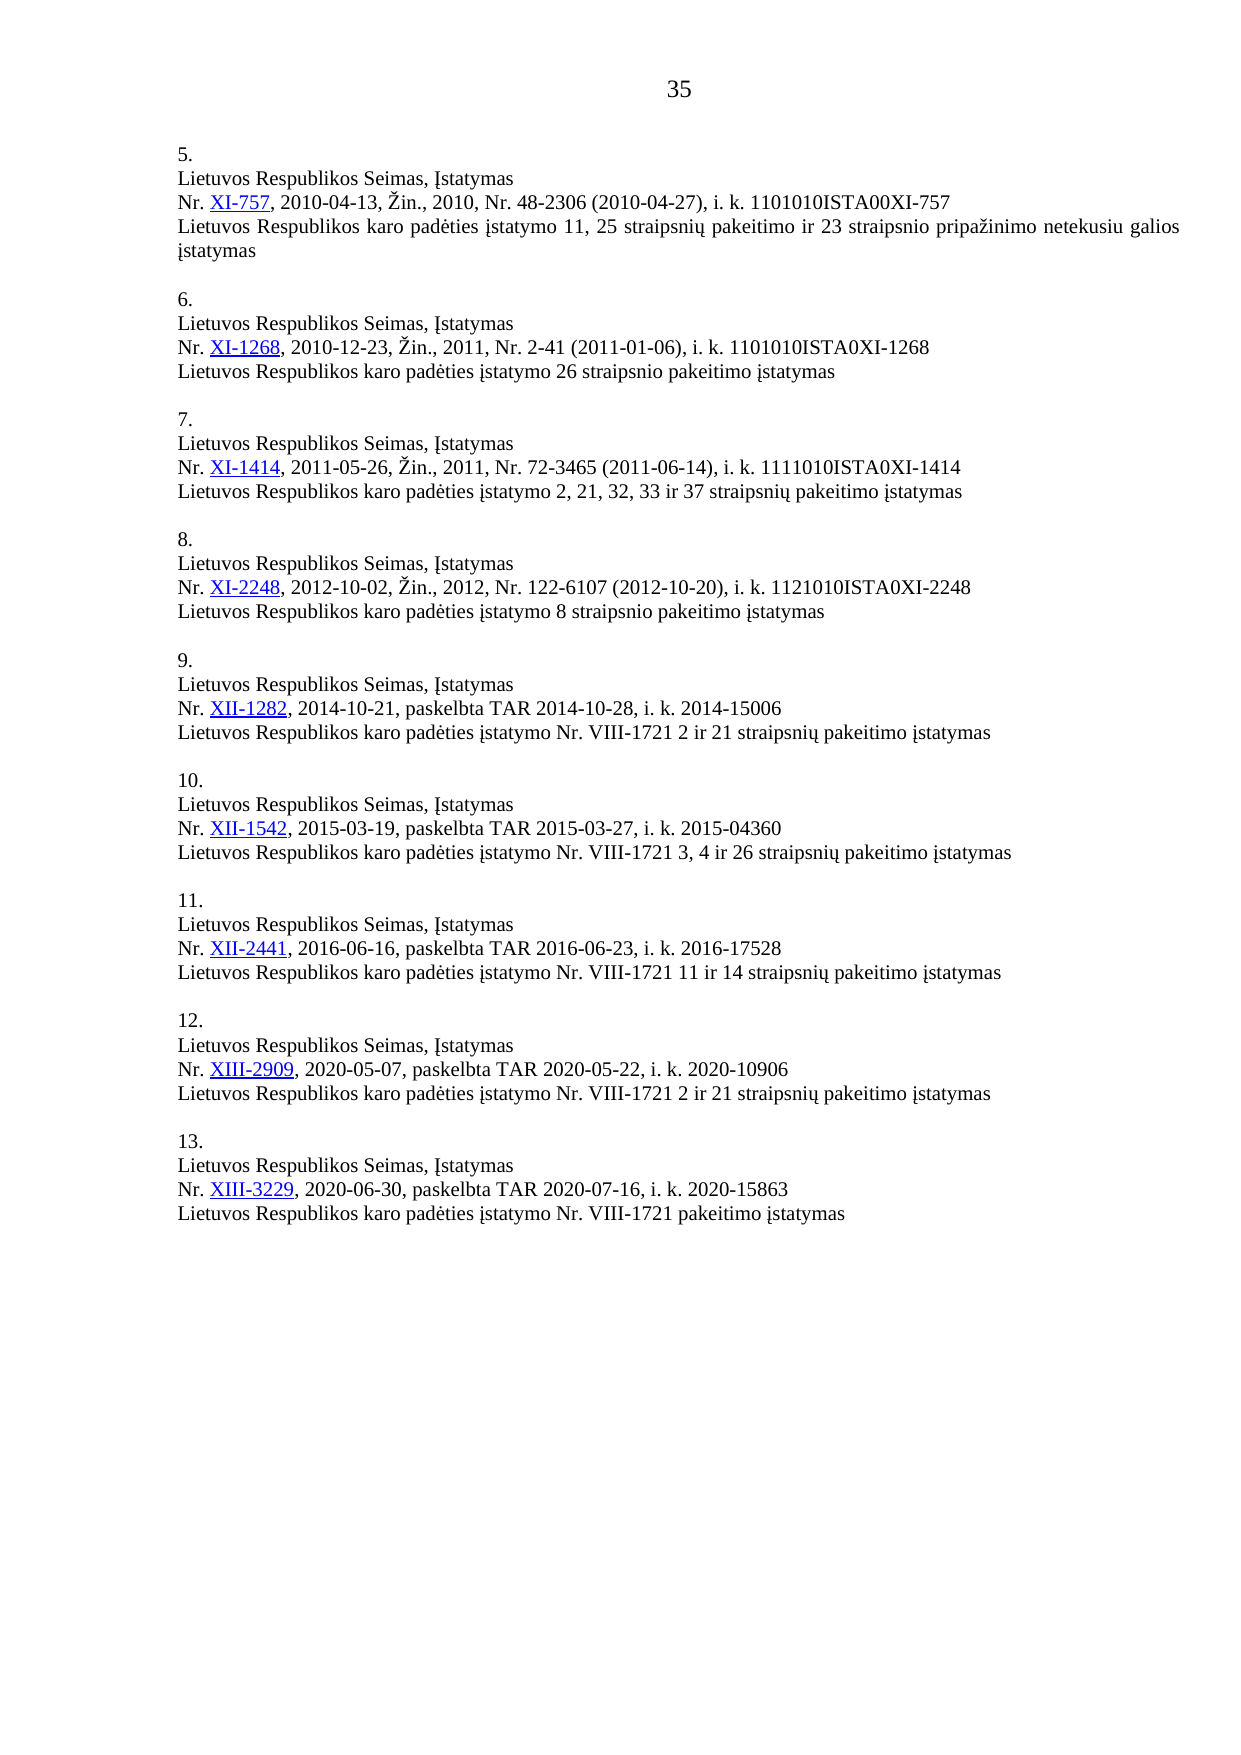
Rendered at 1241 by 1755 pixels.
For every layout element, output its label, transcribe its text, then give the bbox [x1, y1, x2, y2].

text 7. [177, 407, 1181, 431]
text 13. [177, 1129, 1181, 1153]
text Nr. XIII-3229, 2020-06-30, paskelbta TAR 2020-07-16, i. k. 2020-15863 [177, 1177, 1181, 1201]
text 6. [177, 287, 1181, 311]
text Lietuvos Respublikos karo padėties įstatymo 8 straipsnio pakeitimo įstatymas [177, 599, 1181, 623]
text Lietuvos Respublikos karo padėties įstatymo Nr. VIII-1721 2 ir 21 straipsnių pakeitimo įstatymas [177, 720, 1181, 744]
text Lietuvos Respublikos karo padėties įstatymo 2, 21, 32, 33 ir 37 straipsnių pakeitimo įstatymas [177, 479, 1181, 503]
text 10. [177, 768, 1181, 792]
text Lietuvos Respublikos Seimas, Įstatymas [177, 1153, 1181, 1177]
text Nr. XII-2441, 2016-06-16, paskelbta TAR 2016-06-23, i. k. 2016-17528 [177, 936, 1181, 960]
text Lietuvos Respublikos Seimas, Įstatymas [177, 672, 1181, 696]
text Nr. XIII-2909, 2020-05-07, paskelbta TAR 2020-05-22, i. k. 2020-10906 [177, 1057, 1181, 1081]
text 11. [177, 888, 1181, 912]
text Lietuvos Respublikos karo padėties įstatymo 26 straipsnio pakeitimo įstatymas [177, 359, 1181, 383]
text Lietuvos Respublikos Seimas, Įstatymas [177, 912, 1181, 936]
text Lietuvos Respublikos Seimas, Įstatymas [177, 431, 1181, 455]
text Lietuvos Respublikos karo padėties įstatymo 11, 25 straipsnių pakeitimo ir 23 straipsnio pripažinimo netekusiu galios įstatymas [177, 214, 1181, 262]
text Nr. XI-1268, 2010-12-23, Žin., 2011, Nr. 2-41 (2011-01-06), i. k. 1101010ISTA0XI-1268 [177, 335, 1181, 359]
text Nr. XII-1282, 2014-10-21, paskelbta TAR 2014-10-28, i. k. 2014-15006 [177, 696, 1181, 720]
text Nr. XI-2248, 2012-10-02, Žin., 2012, Nr. 122-6107 (2012-10-20), i. k. 1121010ISTA0XI-2248 [177, 575, 1181, 599]
text Nr. XI-1414, 2011-05-26, Žin., 2011, Nr. 72-3465 (2011-06-14), i. k. 1111010ISTA0XI-1414 [177, 455, 1181, 479]
text Lietuvos Respublikos karo padėties įstatymo Nr. VIII-1721 2 ir 21 straipsnių pakeitimo įstatymas [177, 1081, 1181, 1105]
text Lietuvos Respublikos karo padėties įstatymo Nr. VIII-1721 3, 4 ir 26 straipsnių pakeitimo įstatymas [177, 840, 1181, 864]
text Lietuvos Respublikos Seimas, Įstatymas [177, 311, 1181, 335]
text Lietuvos Respublikos karo padėties įstatymo Nr. VIII-1721 pakeitimo įstatymas [177, 1201, 1181, 1225]
text Lietuvos Respublikos Seimas, Įstatymas [177, 792, 1181, 816]
text Lietuvos Respublikos Seimas, Įstatymas [177, 1032, 1181, 1057]
text 8. [177, 527, 1181, 551]
text 12. [177, 1008, 1181, 1032]
text Lietuvos Respublikos Seimas, Įstatymas [177, 166, 1181, 190]
text Nr. XII-1542, 2015-03-19, paskelbta TAR 2015-03-27, i. k. 2015-04360 [177, 816, 1181, 840]
text Nr. XI-757, 2010-04-13, Žin., 2010, Nr. 48-2306 (2010-04-27), i. k. 1101010ISTA00XI-757 [177, 190, 1181, 214]
text 9. [177, 647, 1181, 672]
text Lietuvos Respublikos Seimas, Įstatymas [177, 551, 1181, 575]
text Lietuvos Respublikos karo padėties įstatymo Nr. VIII-1721 11 ir 14 straipsnių pakeitimo įstatymas [177, 960, 1181, 984]
text 5. [177, 142, 1181, 166]
